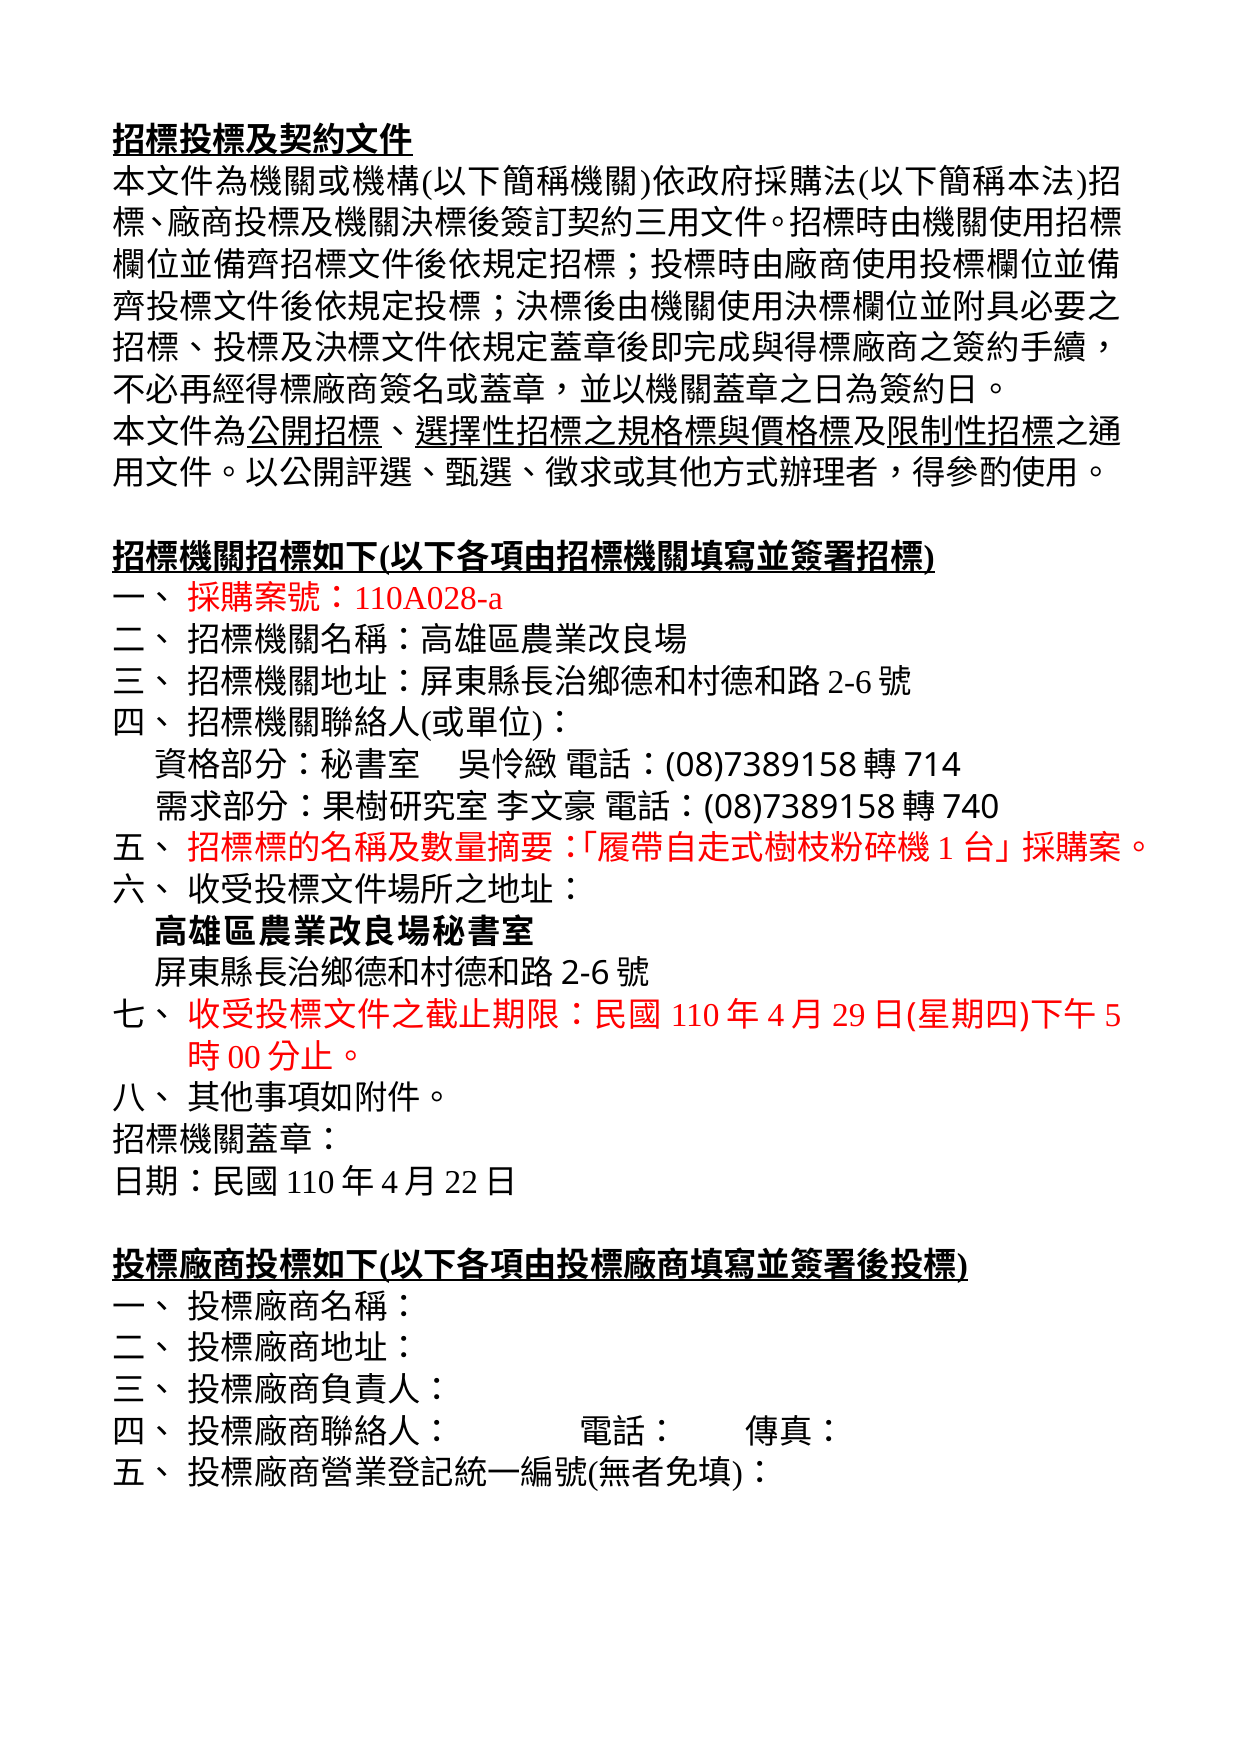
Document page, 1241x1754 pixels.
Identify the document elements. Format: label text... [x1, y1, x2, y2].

list 投標廠商聯絡人： 電話： 傳真： [112, 1410, 1122, 1451]
list 收受投標文件場所之地址： [112, 868, 1122, 910]
text 本文件為機關或機構(以下簡稱機關)依政府採購法(以下簡稱本法)招標、廠商投標及機關決標後簽訂契約三用文件。招標時由機關使用招標欄位並備齊招標文件後依規定招標；投標時由廠商使用投標欄位並備齊投標文件後依規定投標；決標後由機關使用決標欄位並附具必要之招標、投標及決標文件依規定蓋章後即完成與得標廠商之簽約手續，不必再經得標廠商簽名或蓋章，並以機關蓋章之日為簽約日。 [112, 160, 1122, 410]
list 其他事項如附件。 [112, 1076, 1122, 1118]
text 本文件為公開招標、選擇性招標之規格標與價格標及限制性招標之通用文件。以公開評選、甄選、徵求或其他方式辦理者，得參酌使用。 [112, 410, 1122, 493]
list 招標機關聯絡人(或單位)： [112, 701, 1122, 743]
list 投標廠商名稱： [112, 1285, 1122, 1326]
text 招標投標及契約文件 [112, 118, 1122, 160]
list 招標機關地址：屏東縣長治鄉德和村德和路2-6號 [112, 660, 1122, 701]
text 資格部分：秘書室 吳怜緻 電話：(08)7389158轉714 [112, 743, 1122, 785]
list 招標標的名稱及數量摘要：「履帶自走式樹枝粉碎機1 台」採購案。 [112, 826, 1122, 868]
list 採購案號：110A028-a [112, 576, 1122, 618]
text 招標機關蓋章： [112, 1118, 1122, 1160]
text 屏東縣長治鄉德和村德和路2-6號 [112, 951, 1122, 993]
list 投標廠商負責人： [112, 1368, 1122, 1410]
list 投標廠商地址： [112, 1326, 1122, 1368]
list 投標廠商營業登記統一編號(無者免填)： [112, 1451, 1122, 1493]
list 收受投標文件之截止期限：民國110年4月29日(星期四)下午5時00分止。 [112, 993, 1122, 1076]
text 日期：民國110年4月22日 [112, 1160, 1122, 1201]
list 招標機關名稱：高雄區農業改良場 [112, 618, 1122, 660]
text 高雄區農業改良場秘書室 [112, 910, 1122, 951]
text 投標廠商投標如下(以下各項由投標廠商填寫並簽署後投標) [112, 1243, 1122, 1285]
text 需求部分：果樹研究室 李文豪 電話：(08)7389158轉740 [112, 785, 1122, 826]
text 招標機關招標如下(以下各項由招標機關填寫並簽署招標) [112, 535, 1122, 576]
